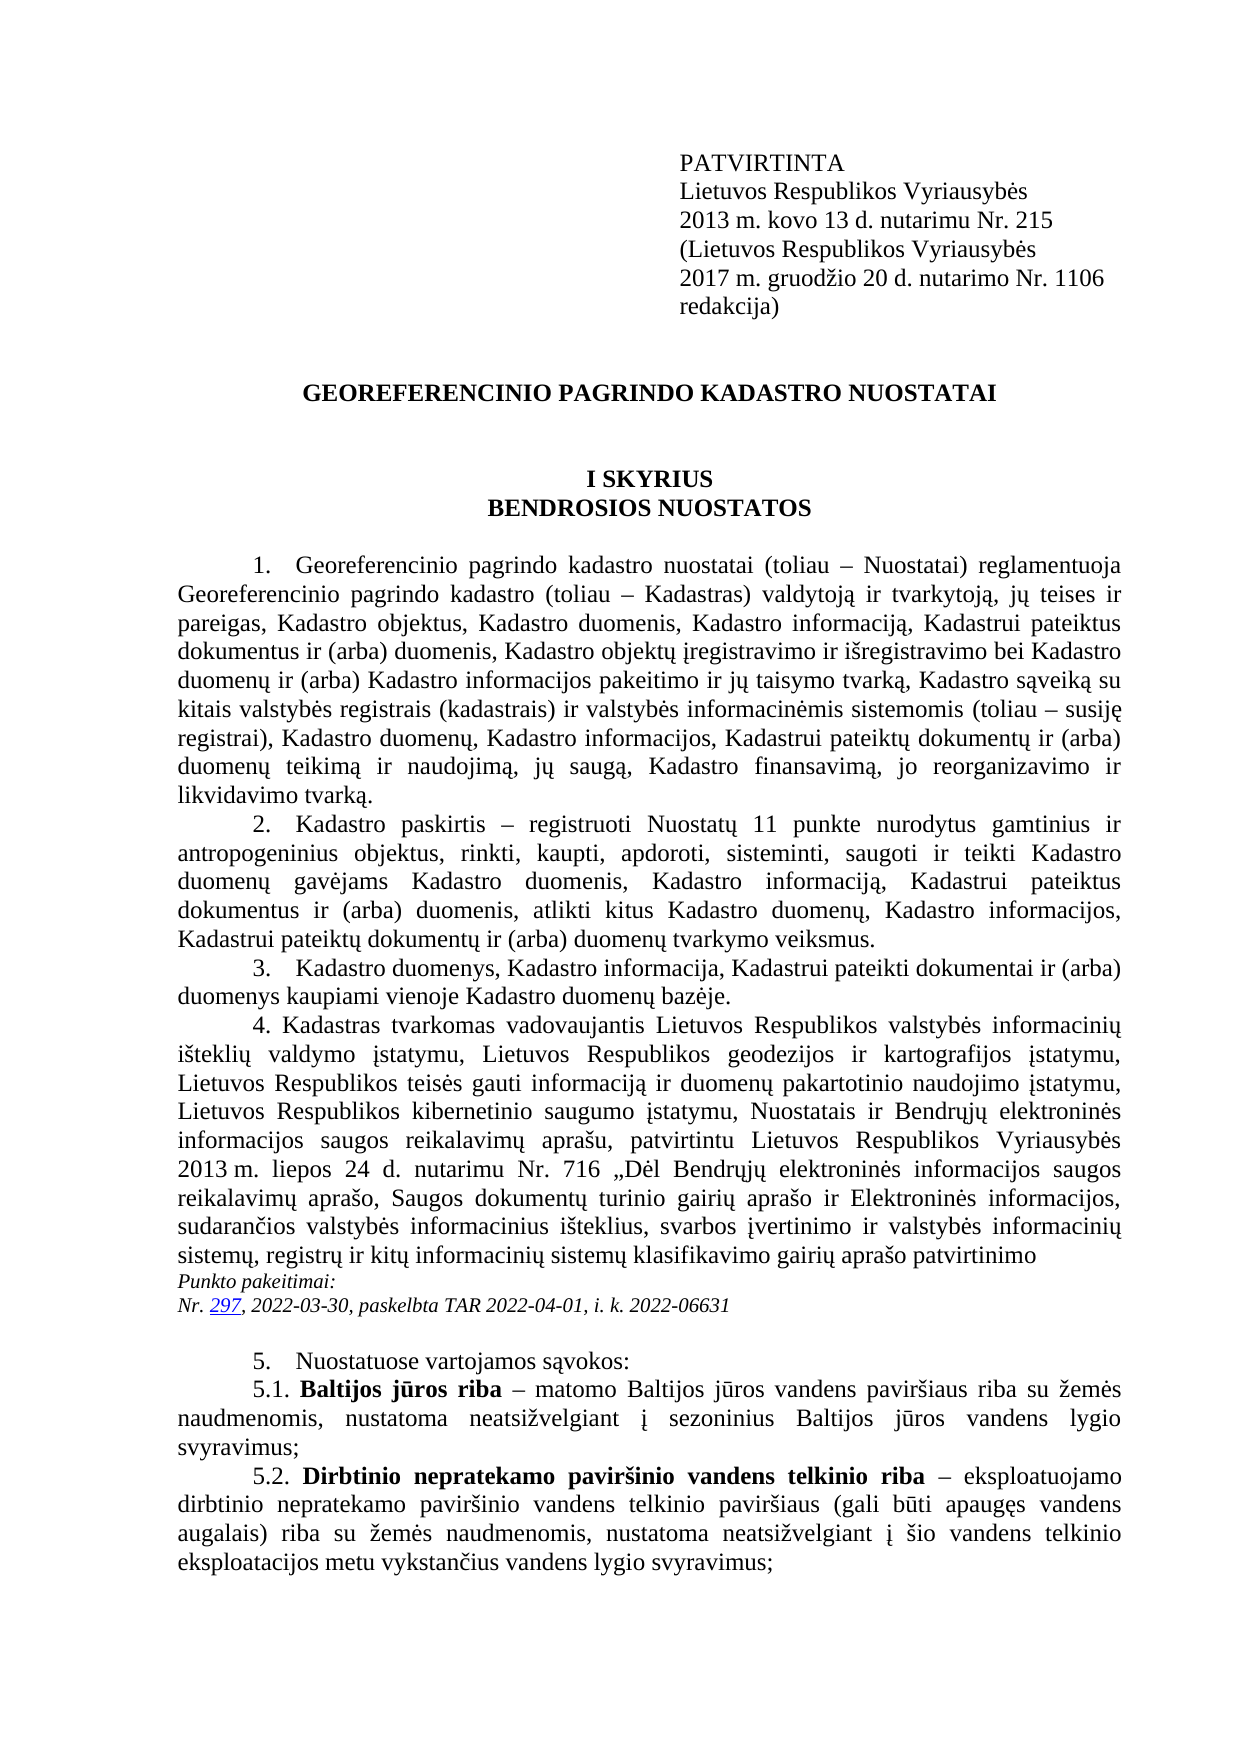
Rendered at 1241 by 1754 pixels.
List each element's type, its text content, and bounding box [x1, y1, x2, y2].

text BENDROSIOS NUOSTATOS [177, 493, 1122, 521]
text (Lietuvos Respublikos Vyriausybės 2017 m. gruodžio 20 d. nutarimo Nr. 1106 redakcija) [679, 234, 1122, 320]
text 5.2. Dirbtinio nepratekamo paviršinio vandens telkinio riba – eksploatuojamo dirbtinio nepratekamo paviršinio vandens telkinio paviršiaus (gali būti apaugęs vandens augalais) riba su žemės naudmenomis, nustatoma neatsižvelgiant į šio vandens telkinio eksploatacijos metu vykstančius vandens lygio svyravimus; [177, 1461, 1122, 1576]
text 4. Kadastras tvarkomas vadovaujantis Lietuvos Respublikos valstybės informacinių išteklių valdymo įstatymu, Lietuvos Respublikos geodezijos ir kartografijos įstatymu, Lietuvos Respublikos teisės gauti informaciją ir duomenų pakartotinio naudojimo įstatymu, Lietuvos Respublikos kibernetinio saugumo įstatymu, Nuostatais ir Bendrųjų elektroninės informacijos saugos reikalavimų aprašu, patvirtintu Lietuvos Respublikos Vyriausybės 2013 m. liepos 24 d. nutarimu Nr. 716 „Dėl Bendrųjų elektroninės informacijos saugos reikalavimų aprašo, Saugos dokumentų turinio gairių aprašo ir Elektroninės informacijos, sudarančios valstybės informacinius išteklius, svarbos įvertinimo ir valstybės informacinių sistemų, registrų ir kitų informacinių sistemų klasifikavimo gairių aprašo patvirtinimo [177, 1010, 1122, 1269]
text 3. Kadastro duomenys, Kadastro informacija, Kadastrui pateikti dokumentai ir (arba) duomenys kaupiami vienoje Kadastro duomenų bazėje. [177, 953, 1122, 1010]
text 5. Nuostatuose vartojamos sąvokos: [177, 1346, 1122, 1374]
text Nr. 297, 2022-03-30, paskelbta TAR 2022-04-01, i. k. 2022-06631 [177, 1293, 1122, 1317]
text Punkto pakeitimai: [177, 1269, 1122, 1293]
text 5.1. Baltijos jūros riba – matomo Baltijos jūros vandens paviršiaus riba su žemės naudmenomis, nustatoma neatsižvelgiant į sezoninius Baltijos jūros vandens lygio svyravimus; [177, 1374, 1122, 1461]
text PATVIRTINTA Lietuvos Respublikos Vyriausybės 2013 m. kovo 13 d. nutarimu Nr. 215 [679, 148, 1122, 234]
text 2. Kadastro paskirtis – registruoti Nuostatų 11 punkte nurodytus gamtinius ir antropogeninius objektus, rinkti, kaupti, apdoroti, sisteminti, saugoti ir teikti Kadastro duomenų gavėjams Kadastro duomenis, Kadastro informaciją, Kadastrui pateiktus dokumentus ir (arba) duomenis, atlikti kitus Kadastro duomenų, Kadastro informacijos, Kadastrui pateiktų dokumentų ir (arba) duomenų tvarkymo veiksmus. [177, 809, 1122, 953]
text 1. Georeferencinio pagrindo kadastro nuostatai (toliau – Nuostatai) reglamentuoja Georeferencinio pagrindo kadastro (toliau – Kadastras) valdytoją ir tvarkytoją, jų teises ir pareigas, Kadastro objektus, Kadastro duomenis, Kadastro informaciją, Kadastrui pateiktus dokumentus ir (arba) duomenis, Kadastro objektų įregistravimo ir išregistravimo bei Kadastro duomenų ir (arba) Kadastro informacijos pakeitimo ir jų taisymo tvarką, Kadastro sąveiką su kitais valstybės registrais (kadastrais) ir valstybės informacinėmis sistemomis (toliau – susiję registrai), Kadastro duomenų, Kadastro informacijos, Kadastrui pateiktų dokumentų ir (arba) duomenų teikimą ir naudojimą, jų saugą, Kadastro finansavimą, jo reorganizavimo ir likvidavimo tvarką. [177, 550, 1122, 809]
text GEOREFERENCINIO PAGRINDO KADASTRO NUOSTATAI [177, 378, 1122, 406]
text I SKYRIUS [177, 464, 1122, 493]
